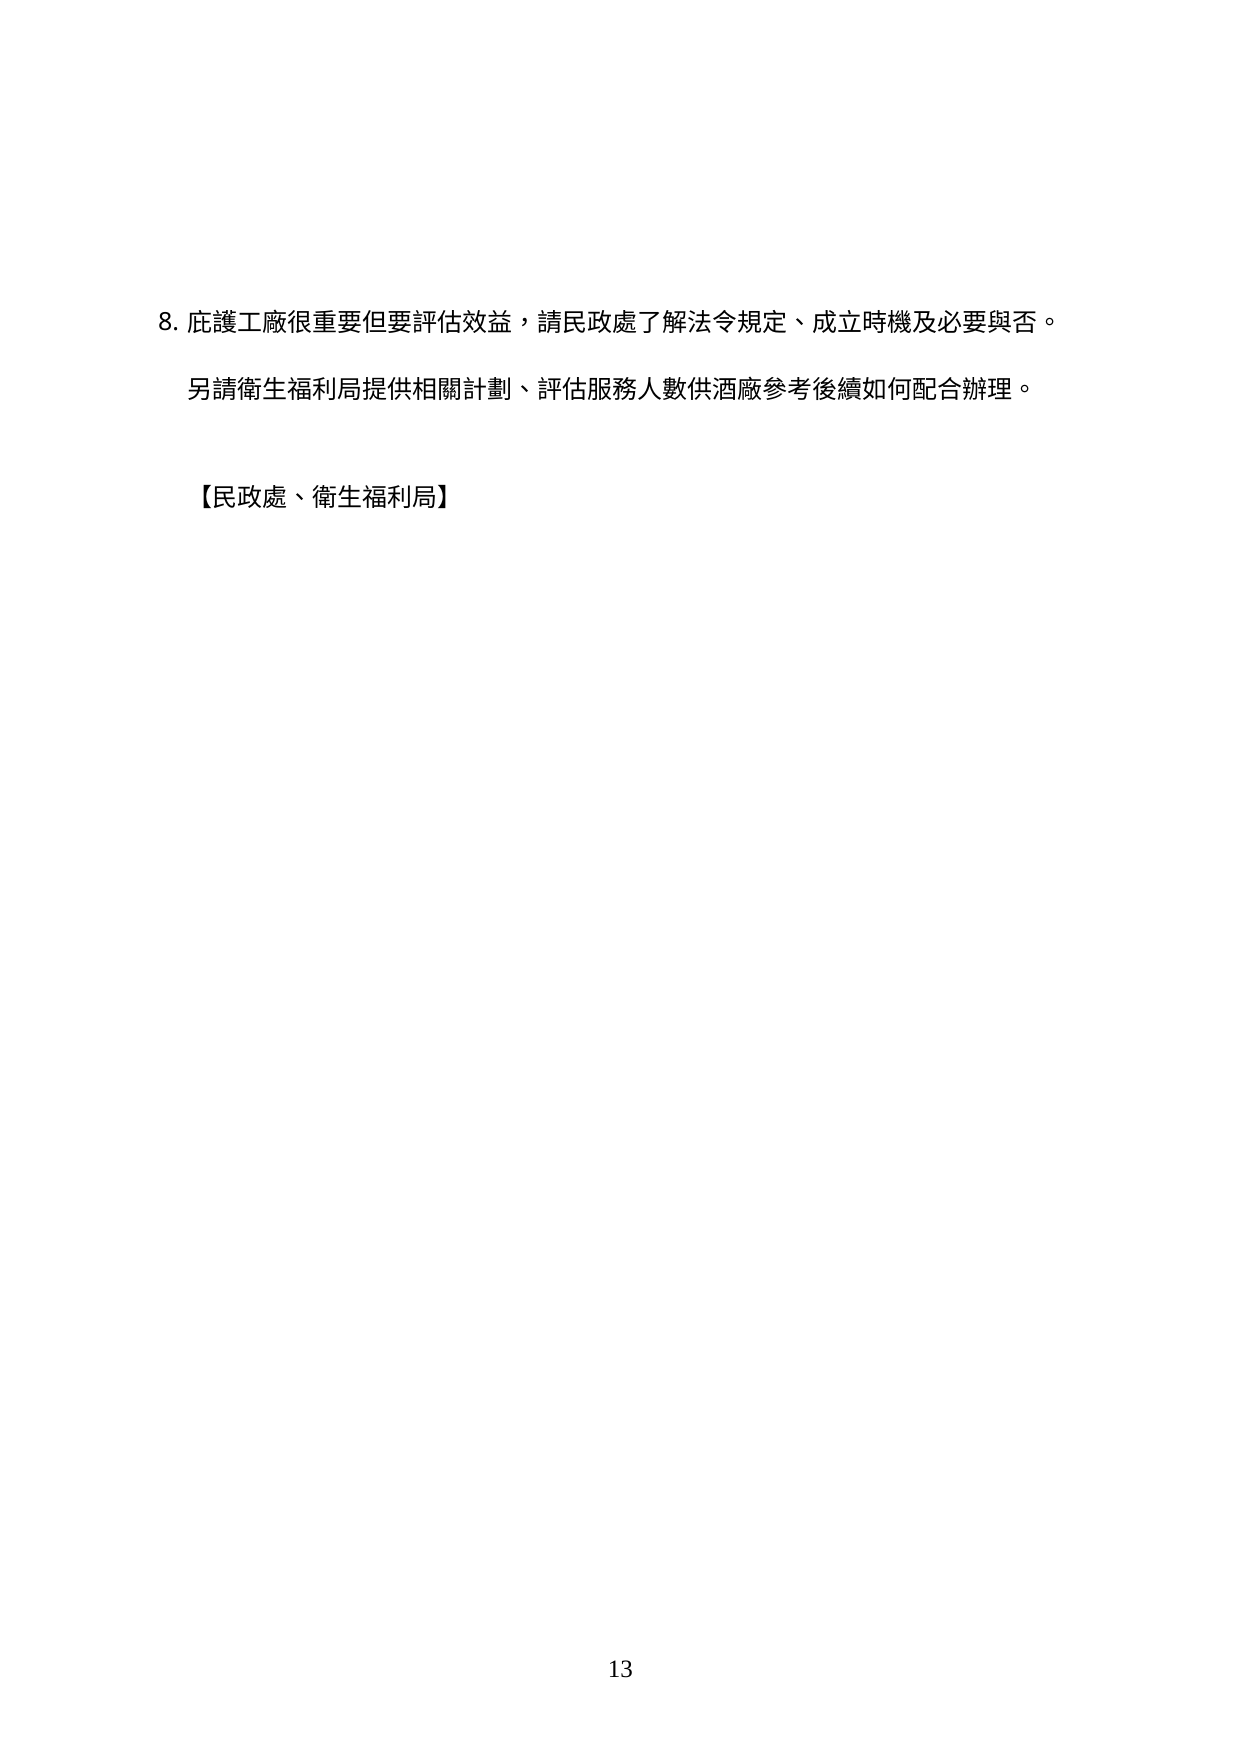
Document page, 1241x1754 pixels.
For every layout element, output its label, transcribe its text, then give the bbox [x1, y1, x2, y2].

text 【民政處、衛生福利局】 [187, 456, 1053, 514]
list 庇護工廠很重要但要評估效益，請民政處了解法令規定、成立時機及必要與否。另請衛生福利局提供相關計劃、評估服務人數供酒廠參考後續如何配合辦理。 [187, 281, 1053, 406]
